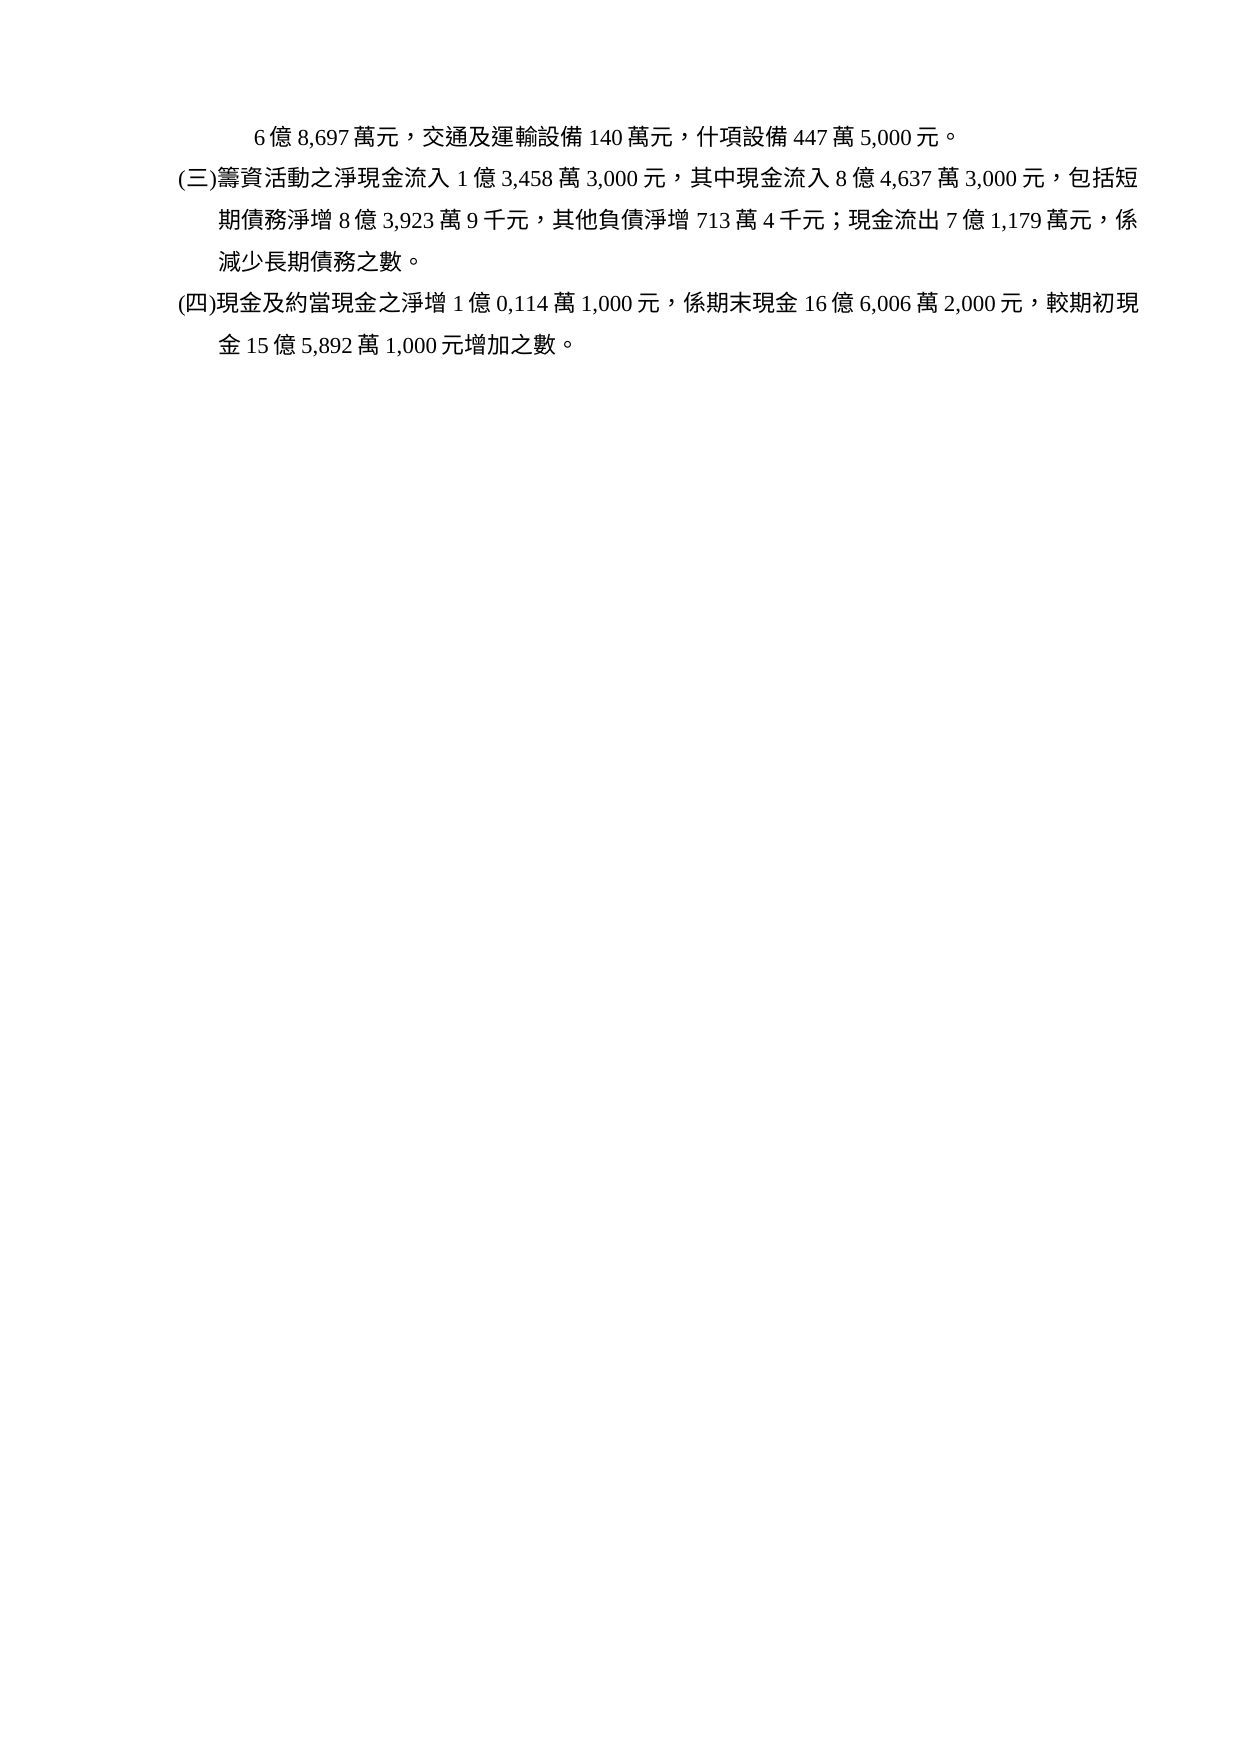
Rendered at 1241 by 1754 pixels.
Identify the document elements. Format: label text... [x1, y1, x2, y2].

text (四)現金及約當現金之淨增1億0,114萬1,000元，係期末現金16億6,006萬2,000元，較期初現金15億5,892萬1,000元增加之數。 [178, 277, 1140, 360]
text 6億8,697萬元，交通及運輸設備140萬元，什項設備447萬5,000元。 [232, 112, 1140, 152]
text (三)籌資活動之淨現金流入1億3,458萬3,000元，其中現金流入8億4,637萬3,000元，包括短期債務淨增8億3,923萬9千元，其他負債淨增713萬4千元；現金流出7億1,179萬元，係減少長期債務之數。 [178, 152, 1140, 277]
